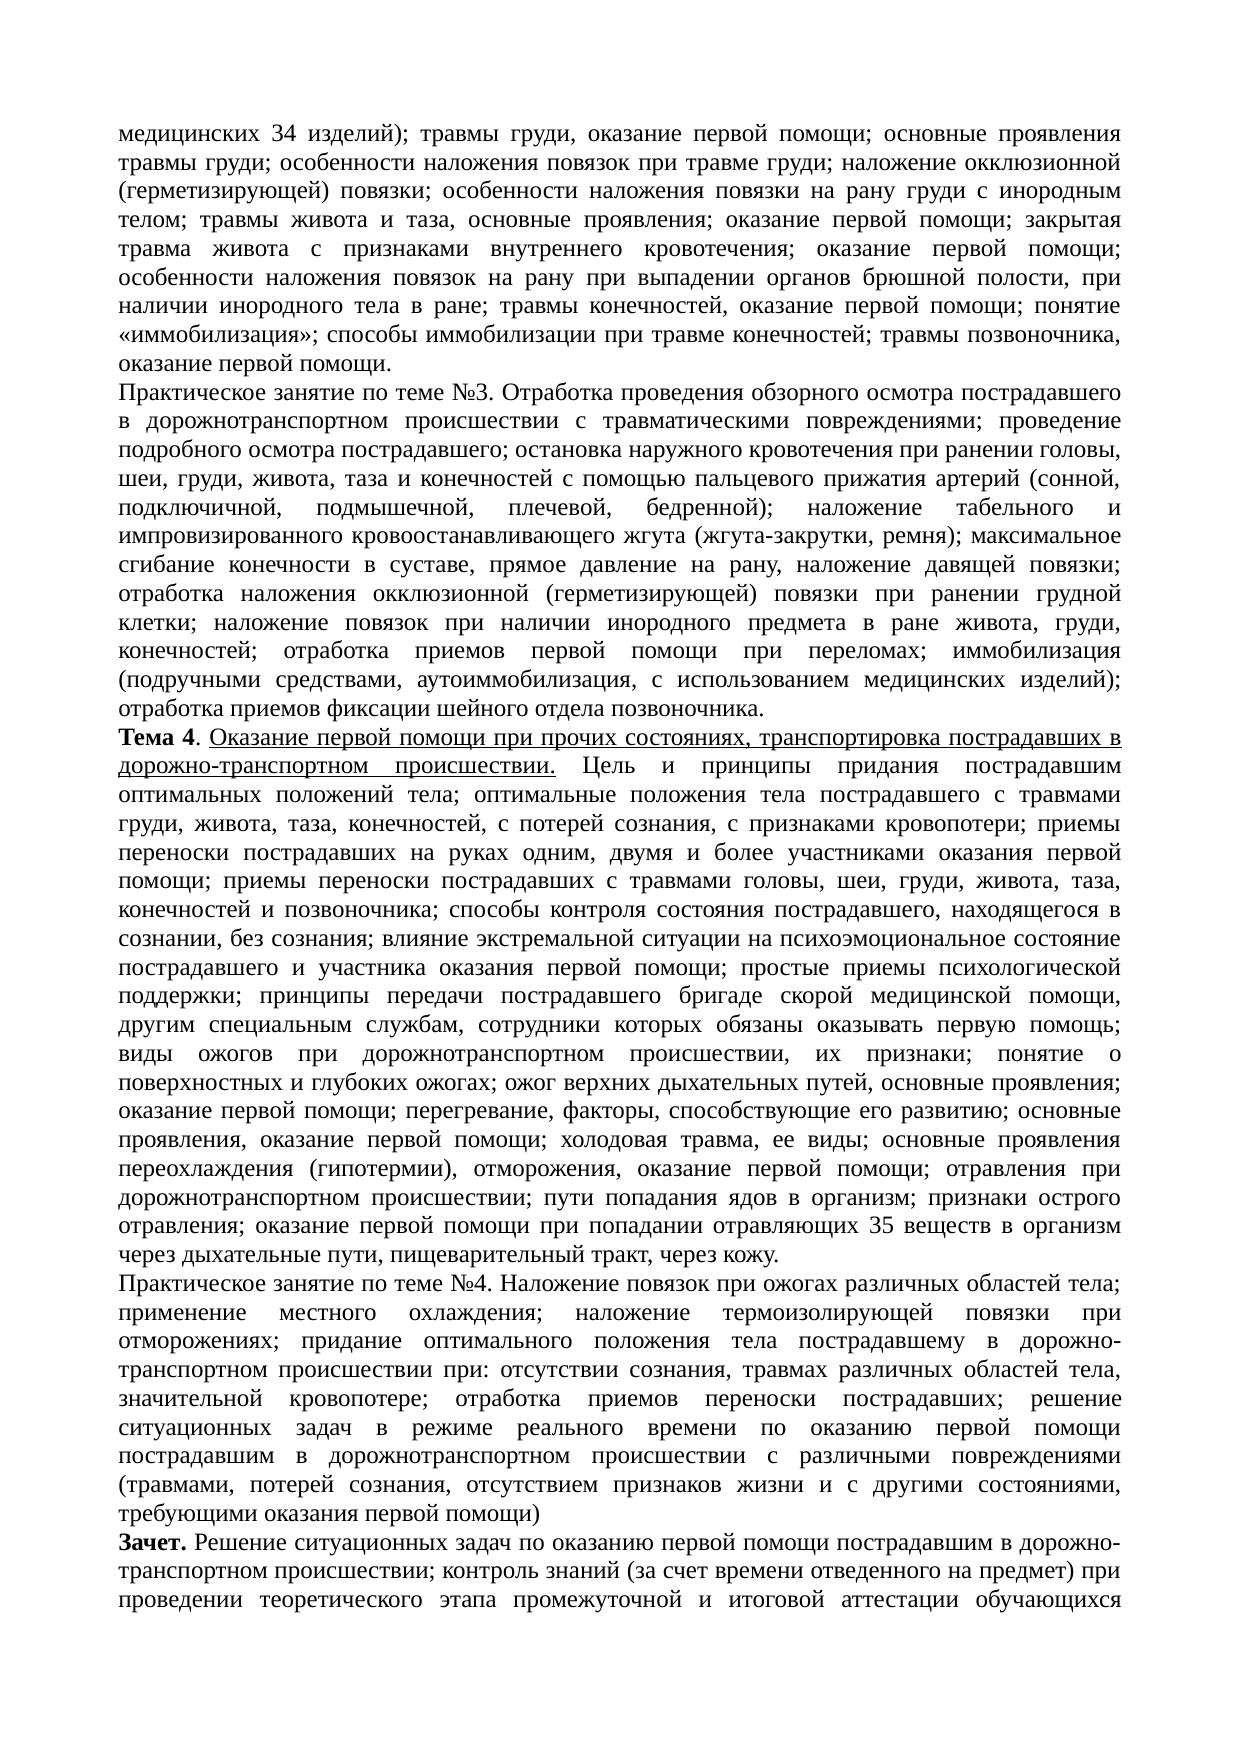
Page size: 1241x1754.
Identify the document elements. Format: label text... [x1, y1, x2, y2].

text Практическое занятие по теме №4. Наложение повязок при ожогах различных областей тела; применение местного охлаждения; наложение термоизолирующей повязки при отморожениях; придание оптимального положения тела пострадавшему в дорожно-транспортном происшествии при: отсутствии сознания, травмах различных областей тела, значительной кровопотере; отработка приемов переноски пострадавших; решение ситуационных задач в режиме реального времени по оказанию первой помощи пострадавшим в дорожнотранспортном происшествии с различными повреждениями (травмами, потерей сознания, отсутствием признаков жизни и с другими состояниями, требующими оказания первой помощи) [118, 1268, 1122, 1527]
text медицинских 34 изделий); травмы груди, оказание первой помощи; основные проявления травмы груди; особенности наложения повязок при травме груди; наложение окклюзионной (герметизирующей) повязки; особенности наложения повязки на рану груди с инородным телом; травмы живота и таза, основные проявления; оказание первой помощи; закрытая травма живота с признаками внутреннего кровотечения; оказание первой помощи; особенности наложения повязок на рану при выпадении органов брюшной полости, при наличии инородного тела в ране; травмы конечностей, оказание первой помощи; понятие «иммобилизация»; способы иммобилизации при травме конечностей; травмы позвоночника, оказание первой помощи. [118, 118, 1122, 377]
text Тема 4. Оказание первой помощи при прочих состояниях, транспортировка пострадавших в дорожно-транспортном происшествии. Цель и принципы придания пострадавшим оптимальных положений тела; оптимальные положения тела пострадавшего с травмами груди, живота, таза, конечностей, с потерей сознания, с признаками кровопотери; приемы переноски пострадавших на руках одним, двумя и более участниками оказания первой помощи; приемы переноски пострадавших с травмами головы, шеи, груди, живота, таза, конечностей и позвоночника; способы контроля состояния пострадавшего, находящегося в сознании, без сознания; влияние экстремальной ситуации на психоэмоциональное состояние пострадавшего и участника оказания первой помощи; простые приемы психологической поддержки; принципы передачи пострадавшего бригаде скорой медицинской помощи, другим специальным службам, сотрудники которых обязаны оказывать первую помощь; виды ожогов при дорожнотранспортном происшествии, их признаки; понятие о поверхностных и глубоких ожогах; ожог верхних дыхательных путей, основные проявления; оказание первой помощи; перегревание, факторы, способствующие его развитию; основные проявления, оказание первой помощи; холодовая травма, ее виды; основные проявления переохлаждения (гипотермии), отморожения, оказание первой помощи; отравления при дорожнотранспортном происшествии; пути попадания ядов в организм; признаки острого отравления; оказание первой помощи при попадании отравляющих 35 веществ в организм через дыхательные пути, пищеварительный тракт, через кожу. [118, 722, 1122, 1268]
text Зачет. Решение ситуационных задач по оказанию первой помощи пострадавшим в дорожно-транспортном происшествии; контроль знаний (за счет времени отведенного на предмет) при проведении теоретического этапа промежуточной и итоговой аттестации обучающихся [118, 1527, 1122, 1613]
text Практическое занятие по теме №3. Отработка проведения обзорного осмотра пострадавшего в дорожнотранспортном происшествии с травматическими повреждениями; проведение подробного осмотра пострадавшего; остановка наружного кровотечения при ранении головы, шеи, груди, живота, таза и конечностей с помощью пальцевого прижатия артерий (сонной, подключичной, подмышечной, плечевой, бедренной); наложение табельного и импровизированного кровоостанавливающего жгута (жгута-закрутки, ремня); максимальное сгибание конечности в суставе, прямое давление на рану, наложение давящей повязки; отработка наложения окклюзионной (герметизирующей) повязки при ранении грудной клетки; наложение повязок при наличии инородного предмета в ране живота, груди, конечностей; отработка приемов первой помощи при переломах; иммобилизация (подручными средствами, аутоиммобилизация, с использованием медицинских изделий); отработка приемов фиксации шейного отдела позвоночника. [118, 377, 1122, 722]
